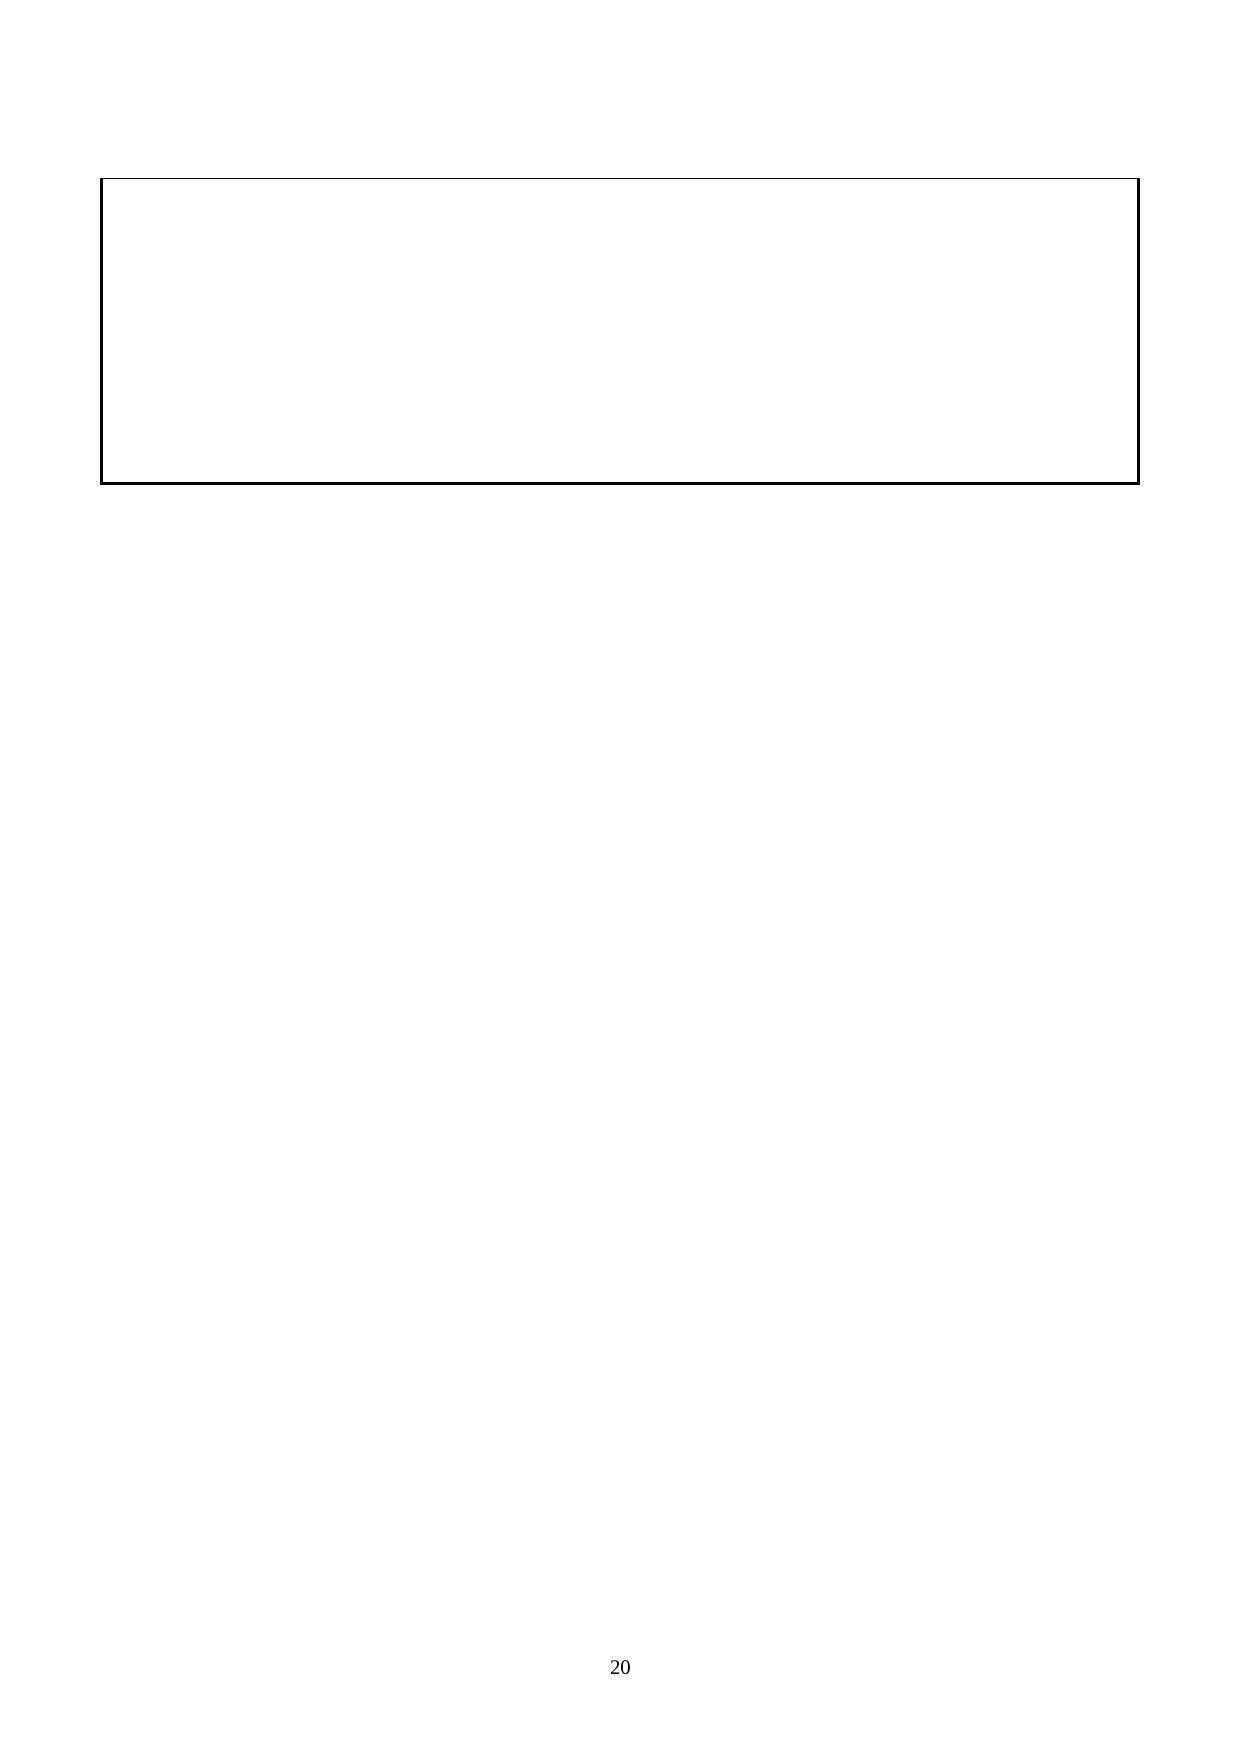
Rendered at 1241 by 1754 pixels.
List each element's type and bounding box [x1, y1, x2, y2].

table_cell [103, 179, 1137, 482]
